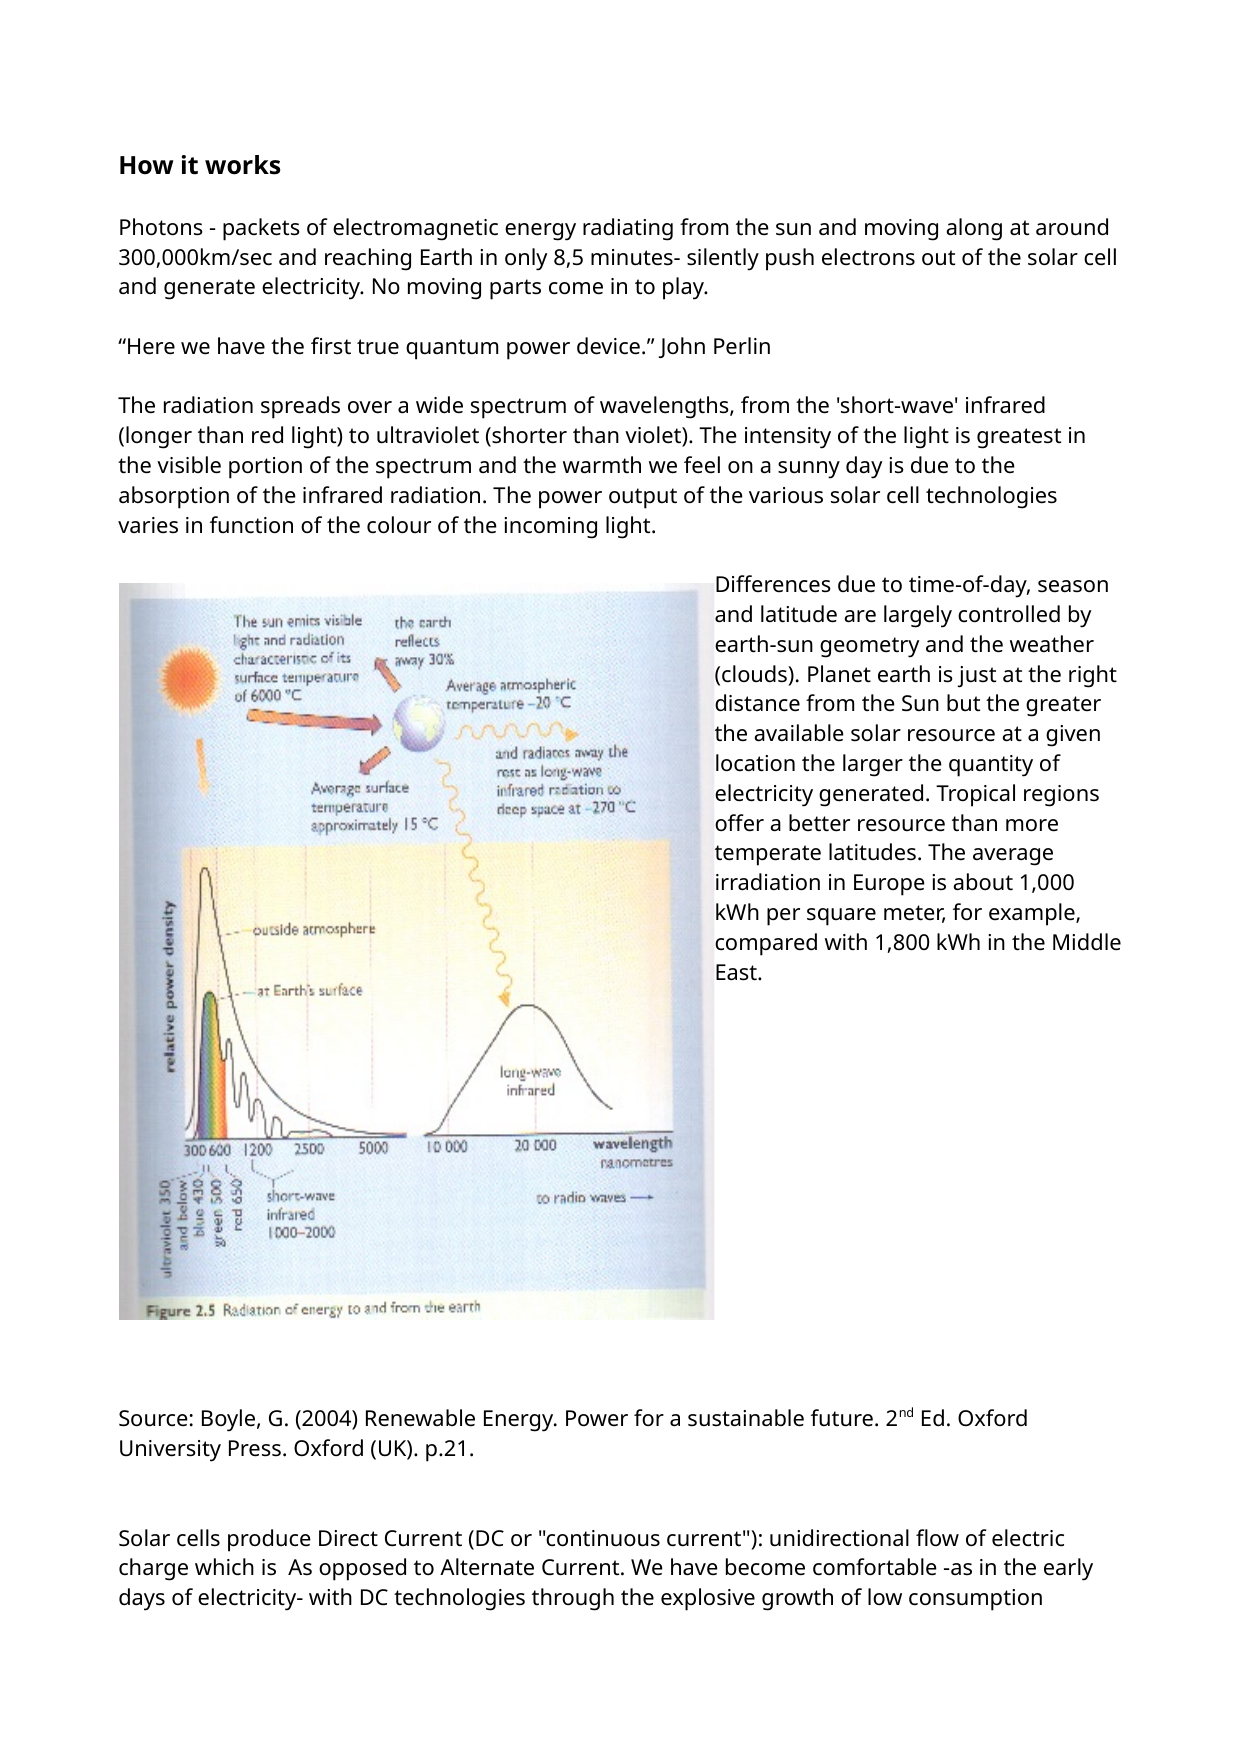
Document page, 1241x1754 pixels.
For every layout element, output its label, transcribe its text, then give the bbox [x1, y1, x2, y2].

text How it works [118, 148, 1122, 182]
text “Here we have the first true quantum power device.” John Perlin [118, 331, 1122, 361]
text Source: Boyle, G. (2004) Renewable Energy. Power for a sustainable future. 2nd Ed. Oxford University Press. Oxford (UK). p.21. [118, 1403, 1122, 1463]
text Differences due to time-of-day, season and latitude are largely controlled by earth-sun geometry and the weather (clouds). Planet earth is just at the right distance from the Sun but the greater the available solar resource at a given location the larger the quantity of electricity generated. Tropical regions offer a better resource than more temperate latitudes. The average irradiation in Europe is about 1,000 kWh per square meter, for example, compared with 1,800 kWh in the Middle East. [118, 569, 1122, 986]
text Photons - packets of electromagnetic energy radiating from the sun and moving along at around 300,000km/sec and reaching Earth in only 8,5 minutes- silently push electrons out of the solar cell and generate electricity. No moving parts come in to play. [118, 212, 1122, 301]
picture [119, 583, 715, 1320]
text The radiation spreads over a wide spectrum of wavelengths, from the 'short-wave' infrared (longer than red light) to ultraviolet (shorter than violet). The intensity of the light is greatest in the visible portion of the spectrum and the warmth we feel on a sunny day is due to the absorption of the infrared radiation. The power output of the various solar cell technologies varies in function of the colour of the incoming light. [118, 391, 1122, 539]
text Solar cells produce Direct Current (DC or "continuous current"): unidirectional flow of electric charge which is As opposed to Alternate Current. We have become comfortable -as in the early days of electricity- with DC technologies through the explosive growth of low consumption [118, 1523, 1122, 1612]
